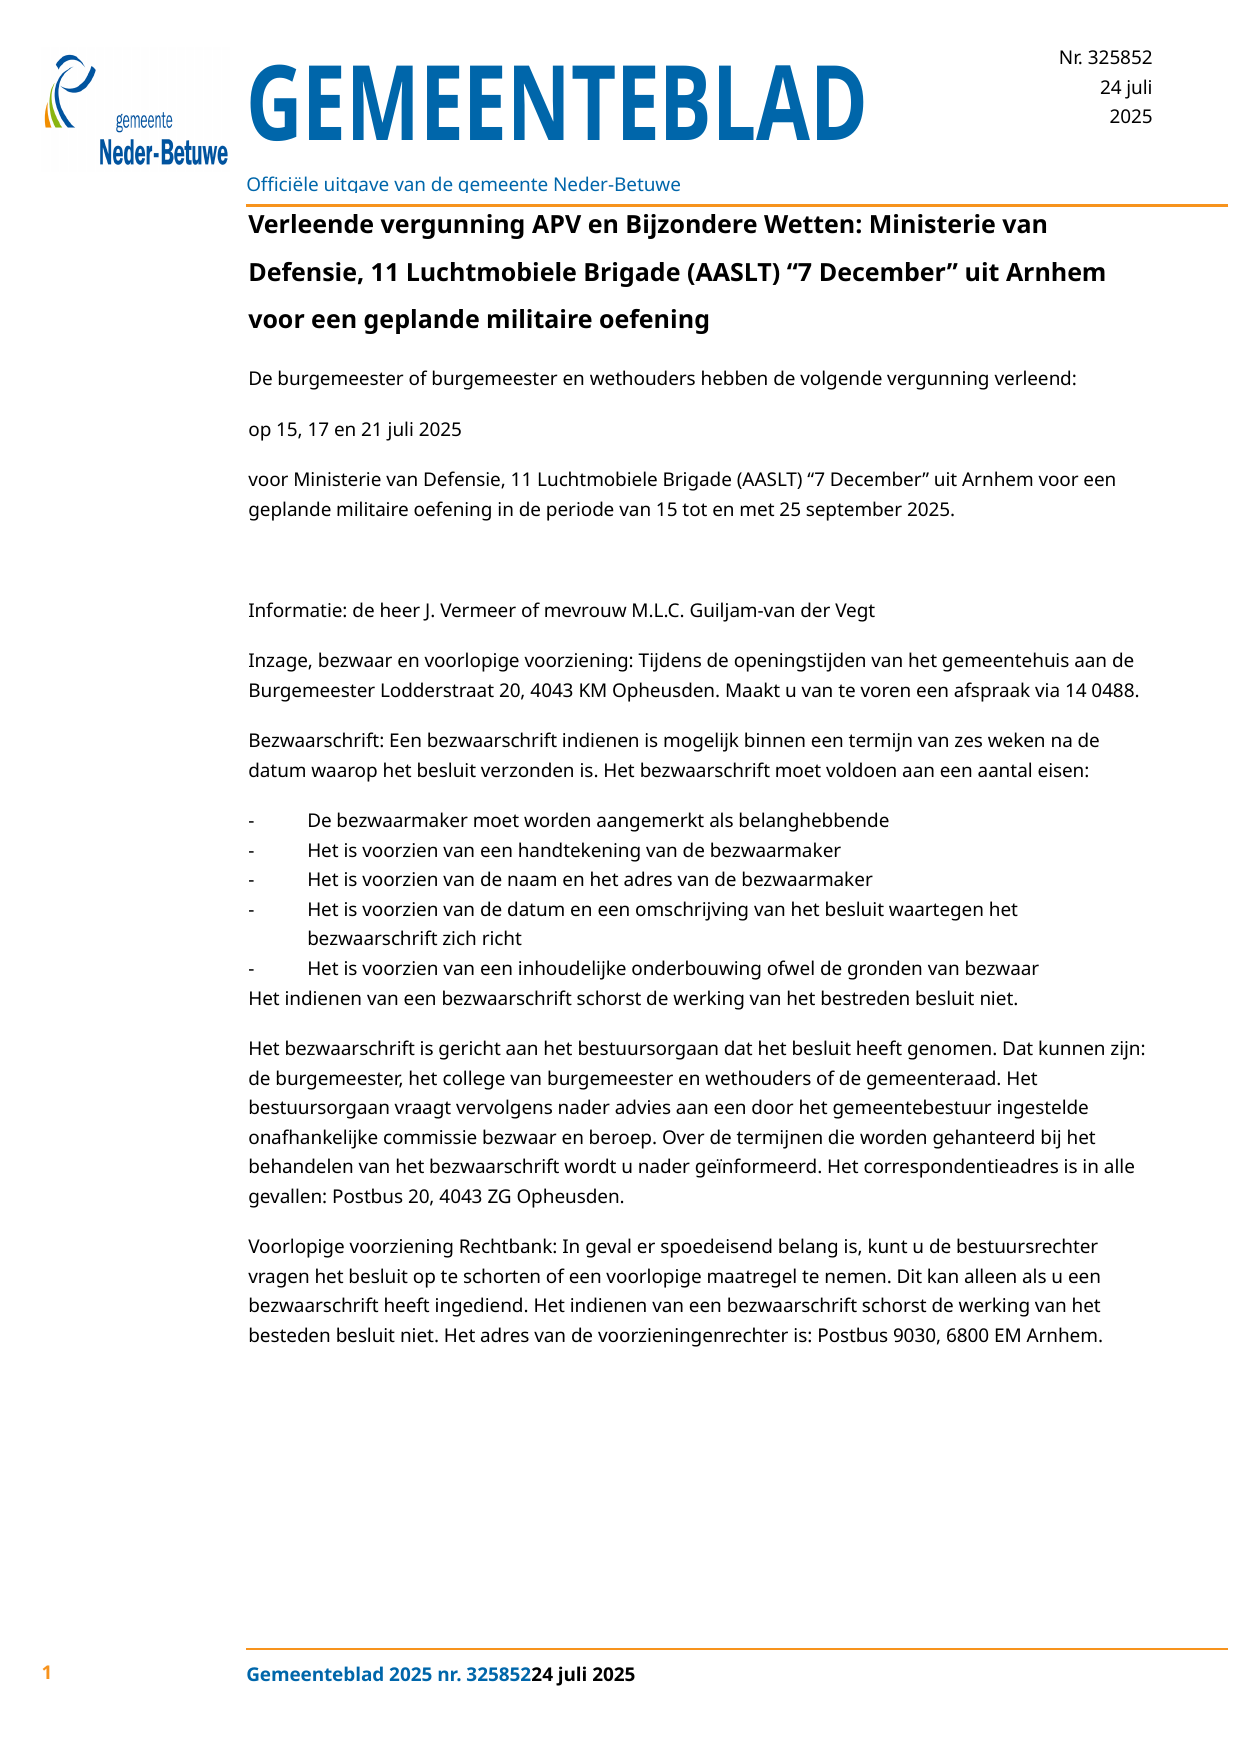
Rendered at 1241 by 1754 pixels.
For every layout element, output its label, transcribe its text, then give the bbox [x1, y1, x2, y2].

list Het is voorzien van een handtekening van de bezwaarmaker [248, 837, 1152, 862]
text op 15, 17 en 21 juli 2025 [248, 416, 1152, 442]
text Het bezwaarschrift is gericht aan het bestuursorgaan dat het besluit heeft genomen. Dat kunnen zijn: de burgemeester, het college van burgemeester en wethouders of de gemeenteraad. Het bestuursorgaan vraagt vervolgens nader advies aan een door het gemeentebestuur ingestelde onafhankelijke commissie bezwaar en beroep. Over de termijnen die worden gehanteerd bij het behandelen van het bezwaarschrift wordt u nader geïnformeerd. Het correspondentieadres is in alle gevallen: Postbus 20, 4043 ZG Opheusden. [248, 1035, 1152, 1209]
list De bezwaarmaker moet worden aangemerkt als belanghebbende [248, 807, 1152, 833]
text Voorlopige voorziening Rechtbank: In geval er spoedeisend belang is, kunt u de bestuursrechter vragen het besluit op te schorten of een voorlopige maatregel te nemen. Dit kan alleen als u een bezwaarschrift heeft ingediend. Het indienen van een bezwaarschrift schorst de werking van het besteden besluit niet. Het adres van de voorzieningenrechter is: Postbus 9030, 6800 EM Arnhem. [248, 1233, 1152, 1348]
text De burgemeester of burgemeester en wethouders hebben de volgende vergunning verleend: [248, 366, 1152, 391]
text Inzage, bezwaar en voorlopige voorziening: Tijdens de openingstijden van het gemeentehuis aan de Burgemeester Lodderstraat 20, 4043 KM Opheusden. Maakt u van te voren een afspraak via 14 0488. [248, 647, 1152, 702]
text Informatie: de heer J. Vermeer of mevrouw M.L.C. Guiljam-van der Vegt [248, 597, 1152, 622]
list Het is voorzien van een inhoudelijke onderbouwing ofwel de gronden van bezwaar [248, 955, 1152, 981]
list Het is voorzien van de datum en een omschrijving van het besluit waartegen het bezwaarschrift zich richt [248, 896, 1152, 951]
text Bezwaarschrift: Een bezwaarschrift indienen is mogelijk binnen een termijn van zes weken na de datum waarop het besluit verzonden is. Het bezwaarschrift moet voldoen aan een aantal eisen: [248, 727, 1152, 782]
text voor Ministerie van Defensie, 11 Luchtmobiele Brigade (AASLT) “7 December” uit Arnhem voor een geplande militaire oefening in de periode van 15 tot en met 25 september 2025. [248, 466, 1152, 522]
text Het indienen van een bezwaarschrift schorst de werking van het bestreden besluit niet. [248, 985, 1152, 1010]
text Verleende vergunning APV en Bijzondere Wetten: Ministerie van Defensie, 11 Luchtmobiele Brigade (AASLT) “7 December” uit Arnhem voor een geplande militaire oefening [248, 207, 1152, 336]
picture [41, 47, 231, 172]
list Het is voorzien van de naam en het adres van de bezwaarmaker [248, 866, 1152, 892]
